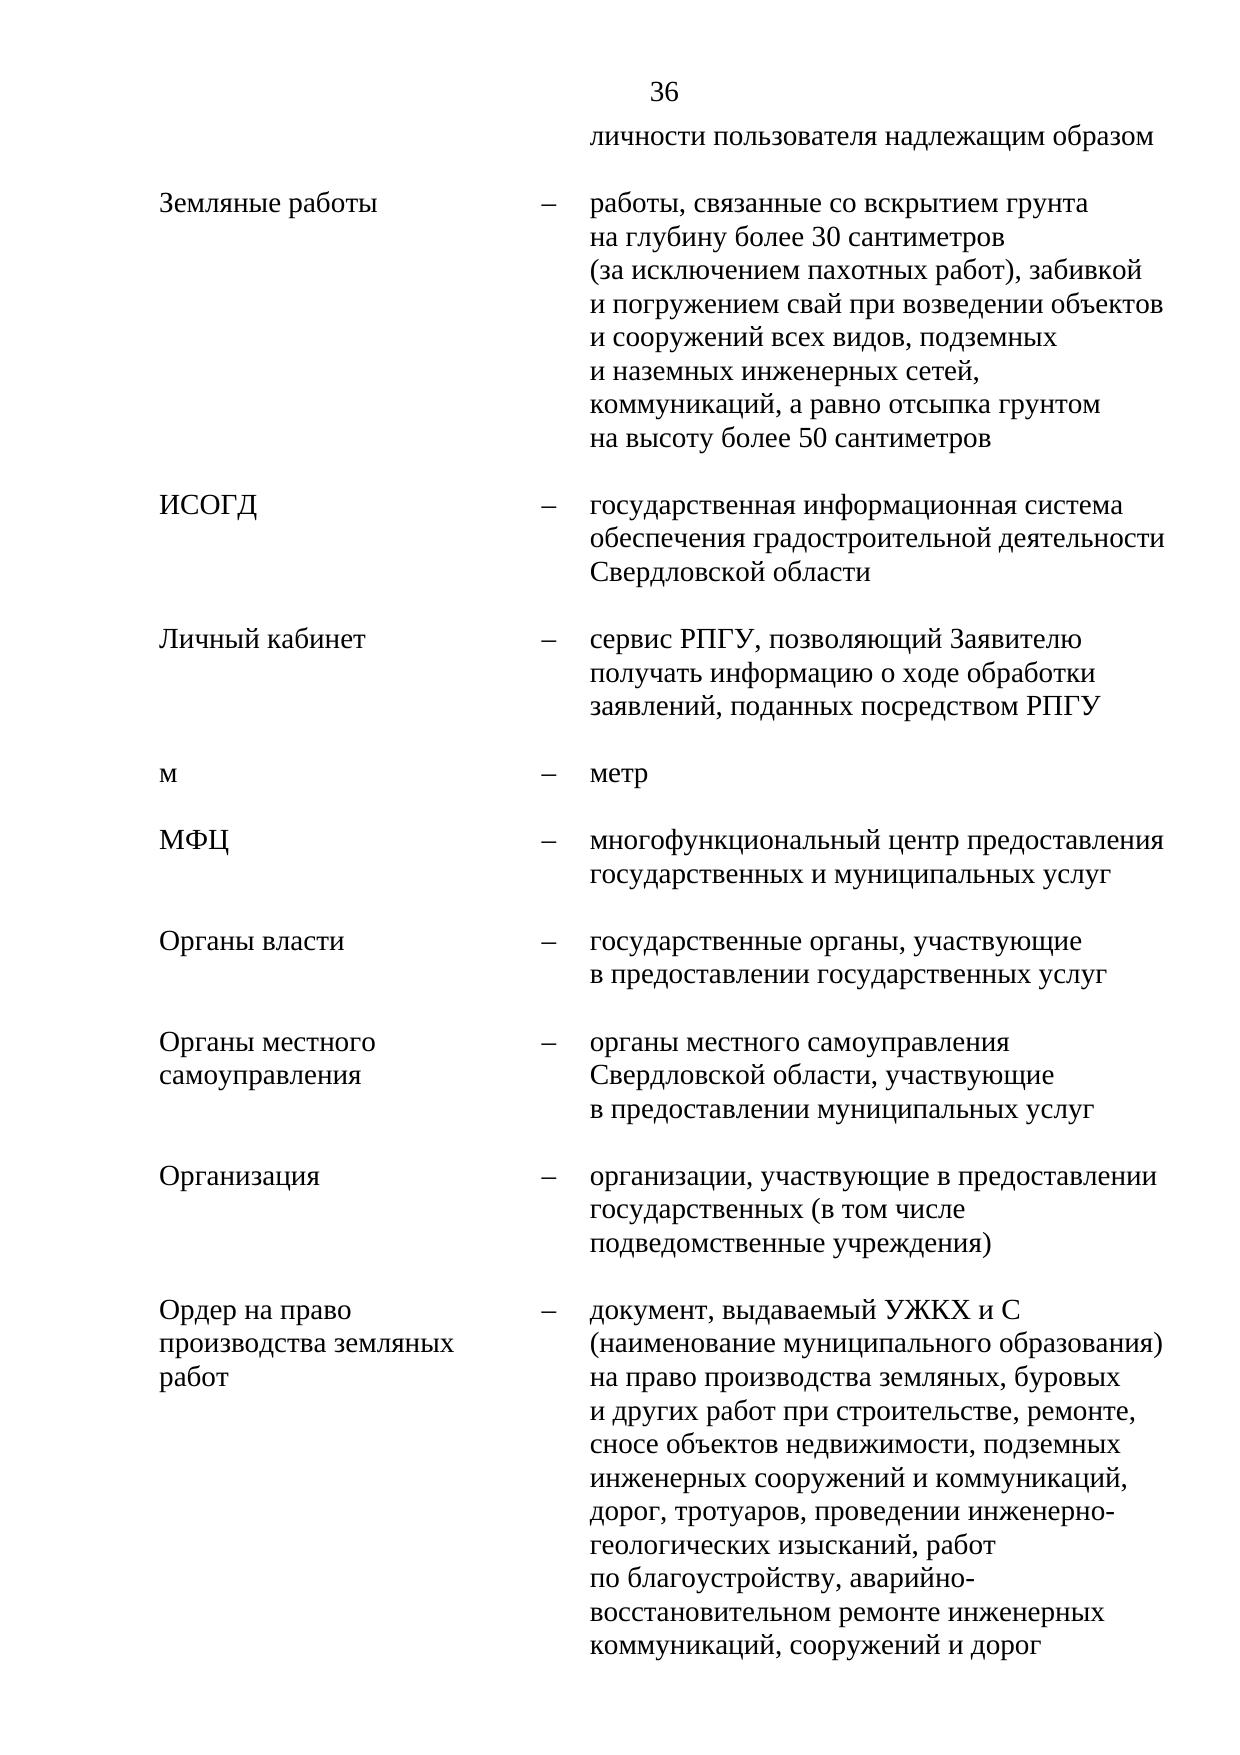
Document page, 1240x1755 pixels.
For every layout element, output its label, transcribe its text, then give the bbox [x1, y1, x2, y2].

table_cell Земляные работы [148, 185, 519, 487]
table_cell [148, 118, 519, 185]
table_cell метр [578, 755, 1185, 822]
table_cell государственная информационная система обеспечения градостроительной деятельности Свердловской области [578, 487, 1185, 621]
table_cell м [148, 755, 519, 822]
table_cell – [519, 923, 578, 1024]
table_cell личности пользователя надлежащим образом [578, 118, 1185, 185]
table_cell Органы местного самоуправления [148, 1024, 519, 1158]
table_cell – [519, 755, 578, 822]
table_cell – [519, 1024, 578, 1158]
table_cell Личный кабинет [148, 621, 519, 755]
table_cell сервис РПГУ, позволяющий Заявителю получать информацию о ходе обработки заявлений, поданных посредством РПГУ [578, 621, 1185, 755]
table_cell – [519, 823, 578, 923]
table_cell – [519, 487, 578, 621]
table_cell [519, 118, 578, 185]
table_cell ИСОГД [148, 487, 519, 621]
table_cell – [519, 1158, 578, 1292]
table_cell Ордер на право производства земляных работ [148, 1292, 519, 1661]
table_cell – [519, 621, 578, 755]
table_cell работы, связанные со вскрытием грунта на глубину более 30 сантиметров (за исключением пахотных работ), забивкой и погружением свай при возведении объектов и сооружений всех видов, подземных и наземных инженерных сетей, коммуникаций, а равно отсыпка грунтом на высоту более 50 сантиметров [578, 185, 1185, 487]
table_cell Организация [148, 1158, 519, 1292]
table_cell МФЦ [148, 823, 519, 923]
table_cell Органы власти [148, 923, 519, 1024]
table_cell – [519, 1292, 578, 1661]
table_cell – [519, 185, 578, 487]
